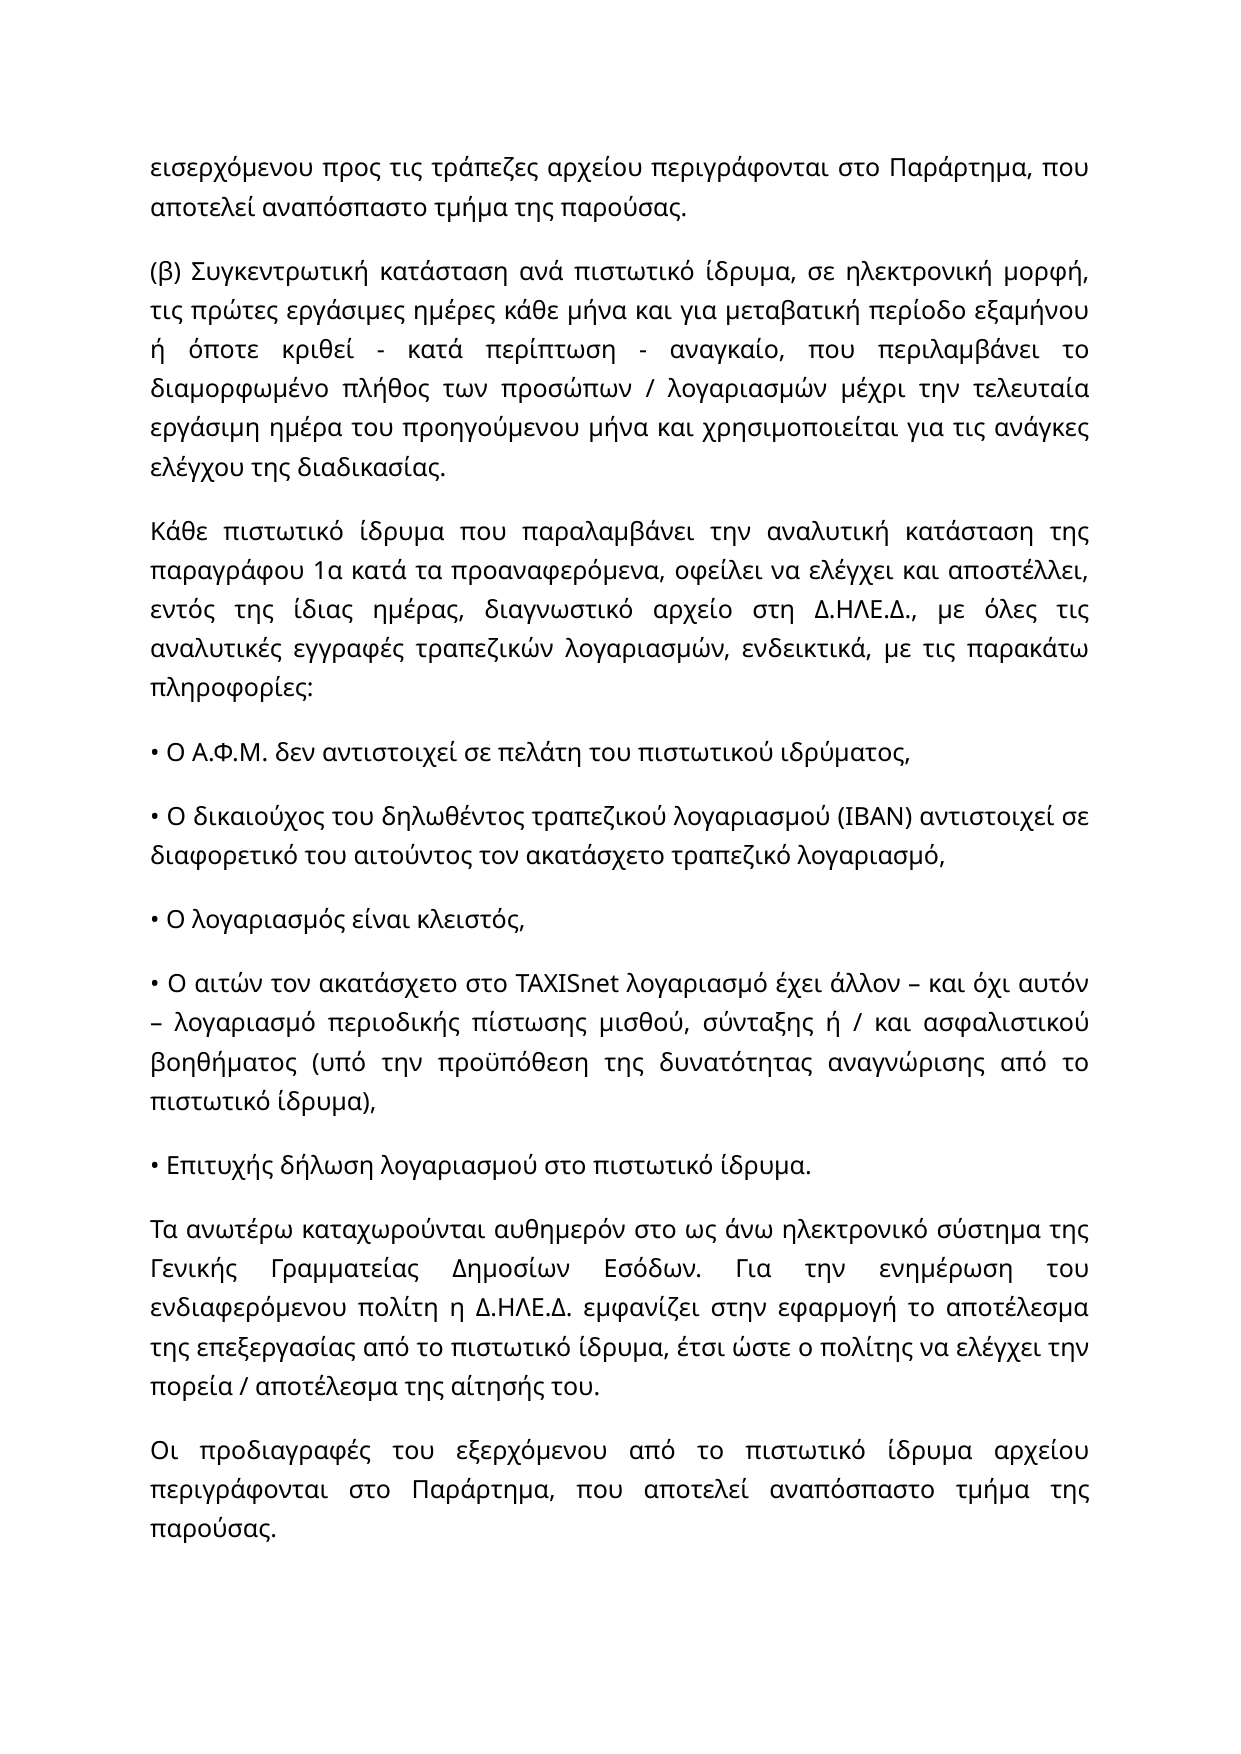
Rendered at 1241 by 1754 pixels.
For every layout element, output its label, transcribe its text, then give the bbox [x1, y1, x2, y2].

text • Ο αιτών τον ακατάσχετο στο TAXISnet λογαριασμό έχει άλλον – και όχι αυτόν – λογαριασμό περιοδικής πίστωσης μισθού, σύνταξης ή / και ασφαλιστικού βοηθήματος (υπό την προϋπόθεση της δυνατότητας αναγνώρισης από το πιστωτικό ίδρυμα), [150, 966, 1090, 1117]
text (β) Συγκεντρωτική κατάσταση ανά πιστωτικό ίδρυμα, σε ηλεκτρονική μορφή, τις πρώτες εργάσιμες ημέρες κάθε μήνα και για μεταβατική περίοδο εξαμήνου ή όποτε κριθεί - κατά περίπτωση - αναγκαίο, που περιλαμβάνει το διαμορφωμένο πλήθος των προσώπων / λογαριασμών μέχρι την τελευταία εργάσιμη ημέρα του προηγούμενου μήνα και χρησιμοποιείται για τις ανάγκες ελέγχου της διαδικασίας. [150, 253, 1090, 483]
text Οι προδιαγραφές του εξερχόμενου από το πιστωτικό ίδρυμα αρχείου περιγράφονται στο Παράρτημα, που αποτελεί αναπόσπαστο τμήμα της παρούσας. [150, 1432, 1090, 1545]
text • Επιτυχής δήλωση λογαριασμού στο πιστωτικό ίδρυμα. [150, 1147, 1090, 1182]
text εισερχόμενου προς τις τράπεζες αρχείου περιγράφονται στο Παράρτημα, που αποτελεί αναπόσπαστο τμήμα της παρούσας. [150, 150, 1090, 223]
text • Ο Α.Φ.Μ. δεν αντιστοιχεί σε πελάτη του πιστωτικού ιδρύματος, [150, 734, 1090, 768]
text • Ο δικαιούχος του δηλωθέντος τραπεζικού λογαριασμού (ΙΒΑΝ) αντιστοιχεί σε διαφορετικό του αιτούντος τον ακατάσχετο τραπεζικό λογαριασμό, [150, 798, 1090, 872]
text • Ο λογαριασμός είναι κλειστός, [150, 902, 1090, 936]
text Τα ανωτέρω καταχωρούνται αυθημερόν στο ως άνω ηλεκτρονικό σύστημα της Γενικής Γραμματείας Δημοσίων Εσόδων. Για την ενημέρωση του ενδιαφερόμενου πολίτη η Δ.ΗΛΕ.Δ. εμφανίζει στην εφαρμογή το αποτέλεσμα της επεξεργασίας από το πιστωτικό ίδρυμα, έτσι ώστε ο πολίτης να ελέγχει την πορεία / αποτέλεσμα της αίτησής του. [150, 1212, 1090, 1402]
text Κάθε πιστωτικό ίδρυμα που παραλαμβάνει την αναλυτική κατάσταση της παραγράφου 1α κατά τα προαναφερόμενα, οφείλει να ελέγχει και αποστέλλει, εντός της ίδιας ημέρας, διαγνωστικό αρχείο στη Δ.ΗΛΕ.Δ., με όλες τις αναλυτικές εγγραφές τραπεζικών λογαριασμών, ενδεικτικά, με τις παρακάτω πληροφορίες: [150, 513, 1090, 704]
